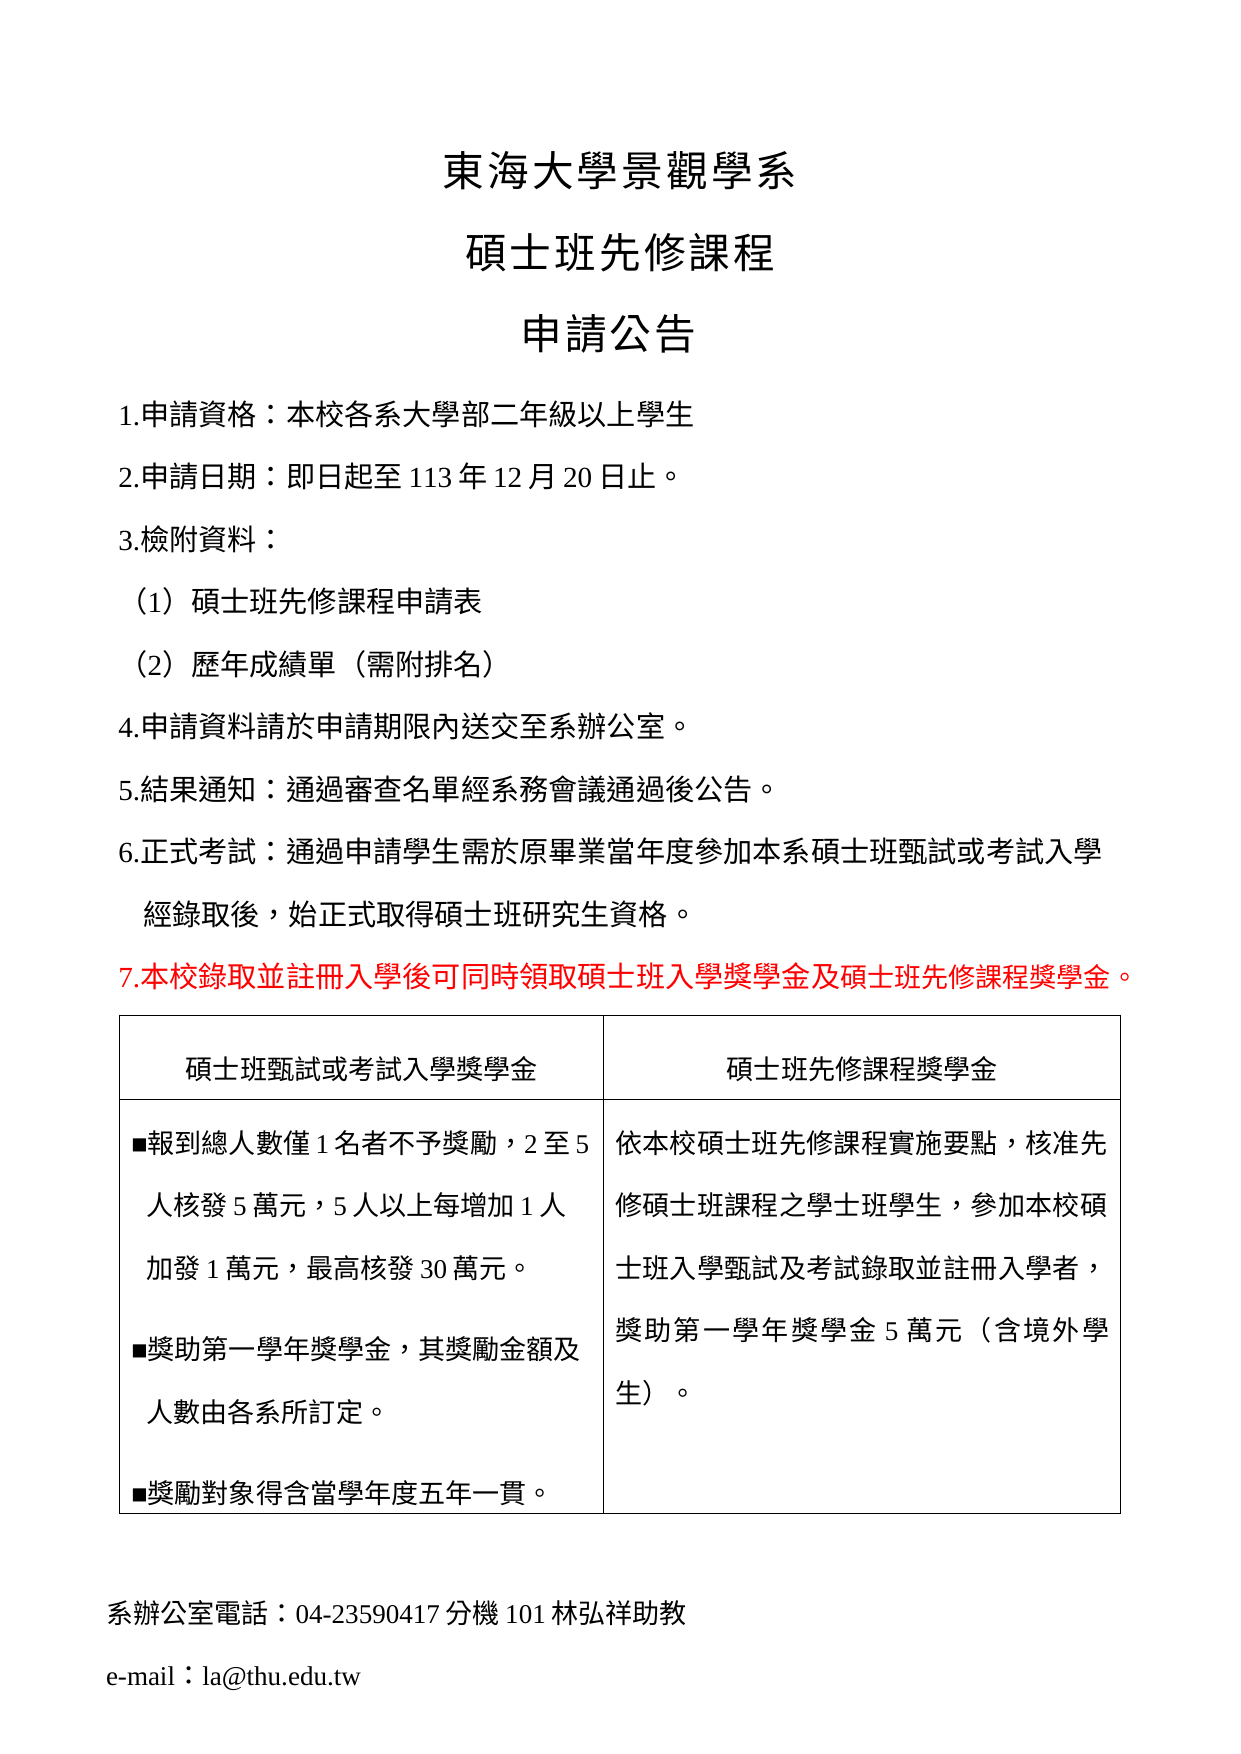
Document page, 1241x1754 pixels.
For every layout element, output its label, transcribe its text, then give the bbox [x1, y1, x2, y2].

text （1）碩士班先修課程申請表 [118, 558, 1122, 621]
text 碩士班先修課程 [118, 208, 1122, 271]
text 7.本校錄取並註冊入學後可同時領取碩士班入學獎學金及碩士班先修課程獎學金。 [118, 933, 1152, 996]
table_header 碩士班先修課程獎學金 [604, 1016, 1120, 1099]
text 6.正式考試：通過申請學生需於原畢業當年度參加本系碩士班甄試或考試入學經錄取後，始正式取得碩士班研究生資格。 [118, 808, 1122, 933]
text 系辦公室電話：04-23590417分機101林弘祥助教 [106, 1570, 1122, 1632]
table_cell 依本校碩士班先修課程實施要點，核准先修碩士班課程之學士班學生，參加本校碩士班入學甄試及考試錄取並註冊入學者，獎助第一學年獎學金5萬元（含境外學生）。 [604, 1100, 1120, 1512]
text 1.申請資格：本校各系大學部二年級以上學生 [118, 371, 1122, 433]
text 5.結果通知：通過審查名單經系務會議通過後公告。 [118, 746, 1122, 808]
text 3.檢附資料： [118, 496, 1122, 558]
text （2）歷年成績單（需附排名） [118, 621, 1122, 683]
text 東海大學景觀學系 [118, 127, 1122, 189]
table_cell ■報到總人數僅1名者不予獎勵，2至5人核發5萬元，5人以上每增加1人加發1萬元，最高核發30萬元。 ■獎助第一學年獎學金，其獎勵金額及人數由各系所訂定。 ■獎勵對象得含當學年度五年一貫。 [120, 1100, 603, 1512]
text 申請公告 [118, 289, 1122, 352]
table_header 碩士班甄試或考試入學獎學金 [120, 1016, 603, 1099]
text e-mail：la@thu.edu.tw [106, 1632, 1122, 1695]
text 4.申請資料請於申請期限內送交至系辦公室。 [118, 683, 1122, 746]
text 2.申請日期：即日起至113年12月20日止。 [118, 433, 1122, 496]
